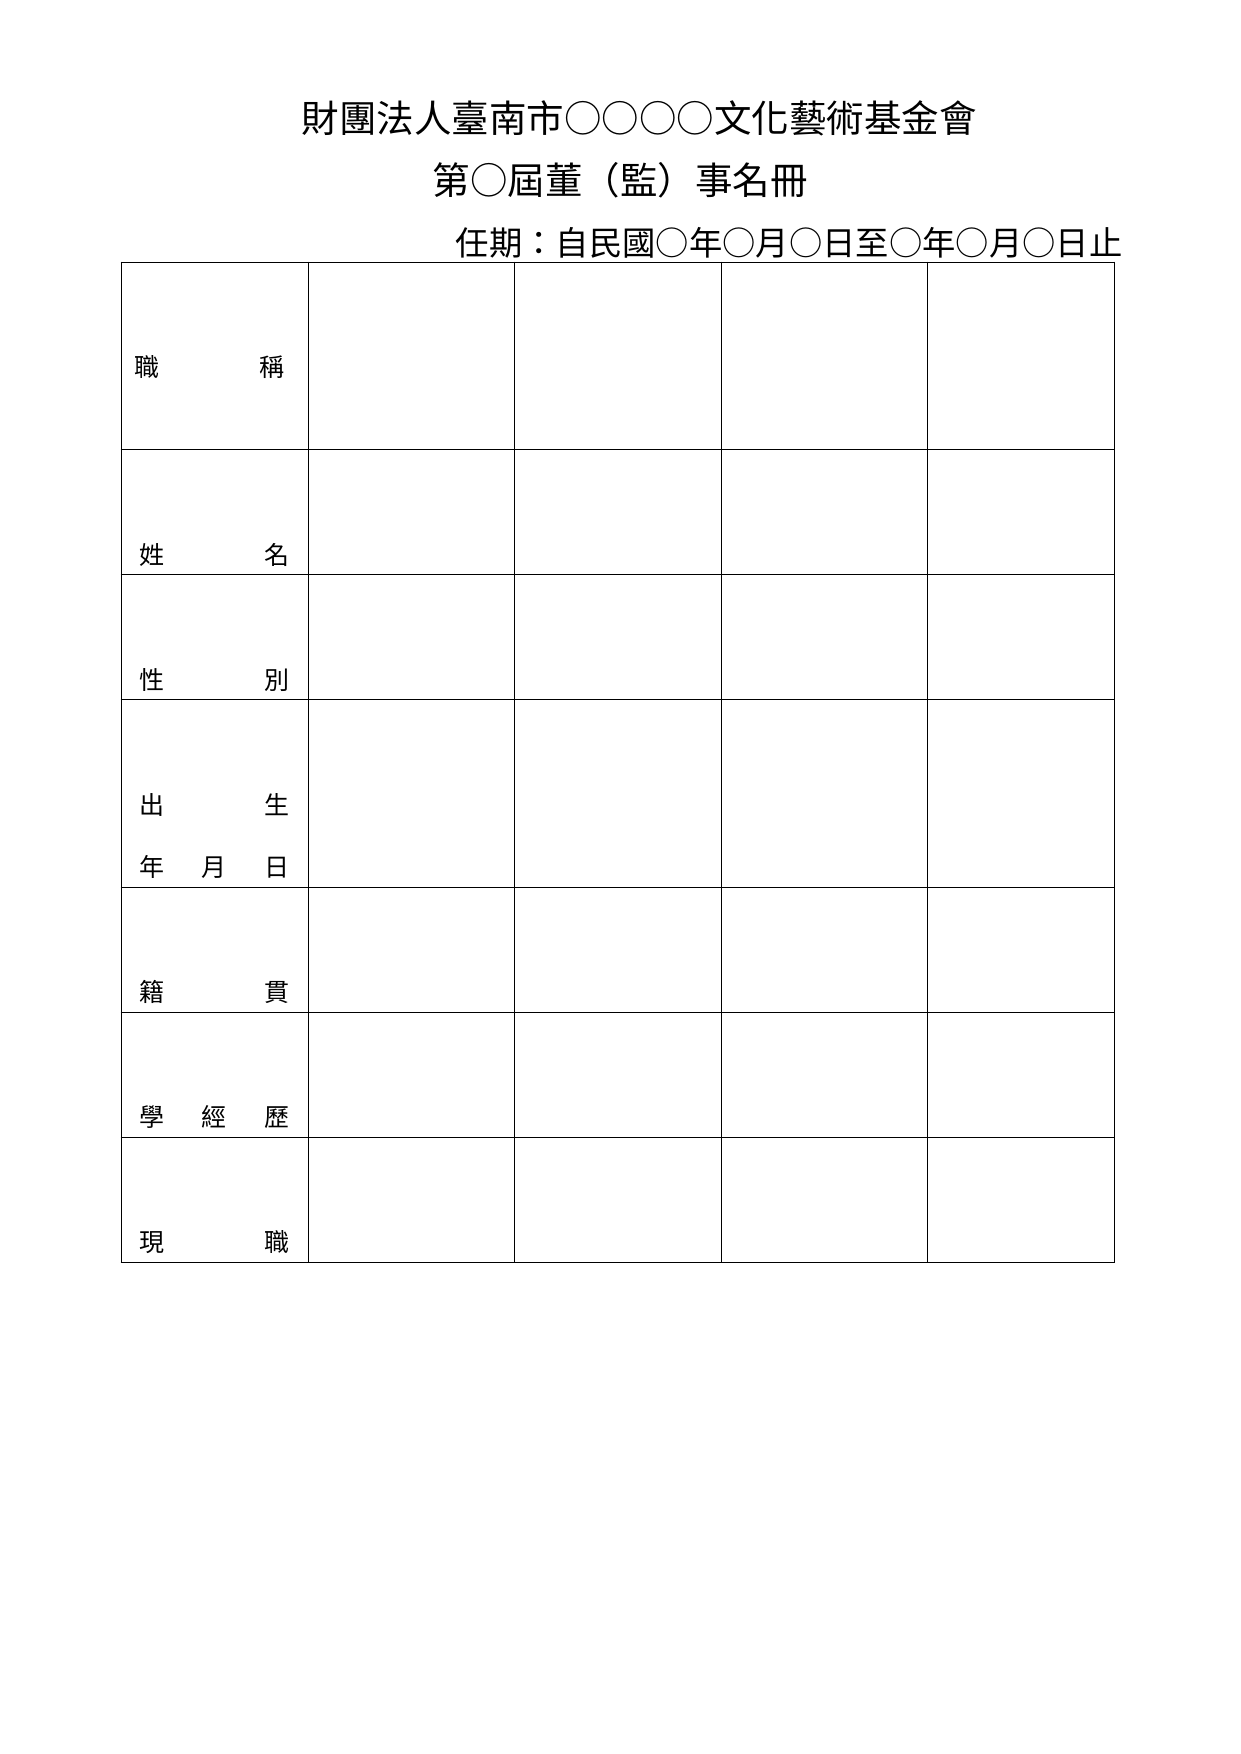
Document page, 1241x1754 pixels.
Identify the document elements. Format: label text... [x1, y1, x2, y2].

table_header [309, 263, 514, 449]
table_cell [722, 1138, 927, 1262]
table_cell [928, 888, 1114, 1012]
table_cell [928, 1138, 1114, 1262]
text 任期：自民國○年○月○日至○年○月○日止 [59, 199, 1122, 262]
table_cell [722, 888, 927, 1012]
table_cell 姓 名 [122, 450, 308, 574]
table_header [928, 263, 1114, 449]
text 財團法人臺南市○○○○文化藝術基金會 [118, 74, 1122, 137]
table_cell [515, 575, 721, 699]
table_header 職 稱 [122, 263, 308, 449]
table_cell [309, 1138, 514, 1262]
table_cell [515, 700, 721, 887]
table_cell [928, 700, 1114, 887]
table_cell [309, 575, 514, 699]
table_cell [928, 450, 1114, 574]
table_cell 出 生 年 月 日 [122, 700, 308, 887]
table_cell [515, 450, 721, 574]
table_header [722, 263, 927, 449]
table_cell [722, 700, 927, 887]
table_cell 性 別 [122, 575, 308, 699]
table_cell 現 職 [122, 1138, 308, 1262]
table_cell 學 經 歷 [122, 1013, 308, 1137]
table_cell [515, 1138, 721, 1262]
table_cell [722, 450, 927, 574]
table_cell [722, 575, 927, 699]
table_cell [928, 1013, 1114, 1137]
text 第○屆董（監）事名冊 [118, 137, 1122, 199]
table_cell [515, 888, 721, 1012]
table_cell [309, 888, 514, 1012]
table_cell [515, 1013, 721, 1137]
table_cell 籍 貫 [122, 888, 308, 1012]
table_cell [309, 450, 514, 574]
table_cell [722, 1013, 927, 1137]
table_header [515, 263, 721, 449]
table_cell [928, 575, 1114, 699]
table_cell [309, 700, 514, 887]
table_cell [309, 1013, 514, 1137]
